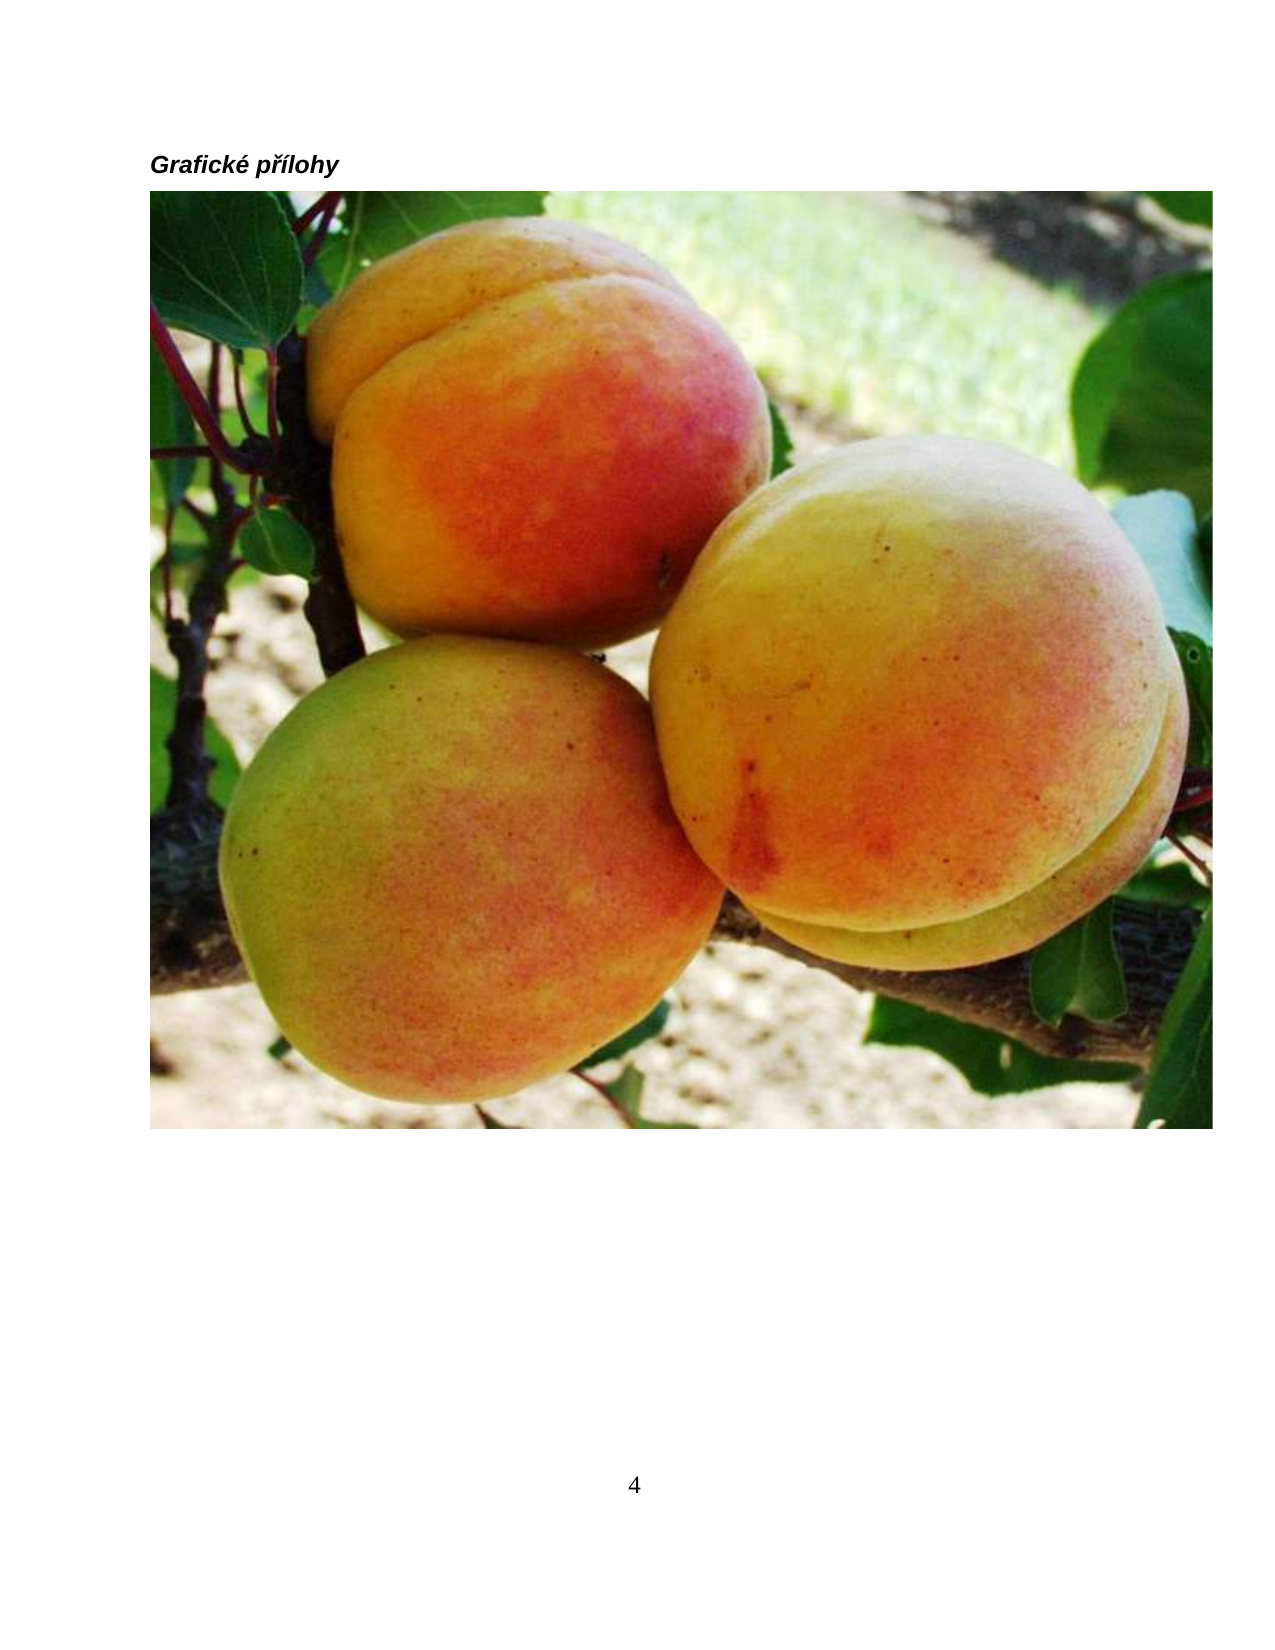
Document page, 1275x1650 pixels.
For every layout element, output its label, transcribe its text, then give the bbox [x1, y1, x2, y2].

picture [150, 191, 1213, 1129]
subtitle Grafické přílohy [150, 150, 1125, 178]
